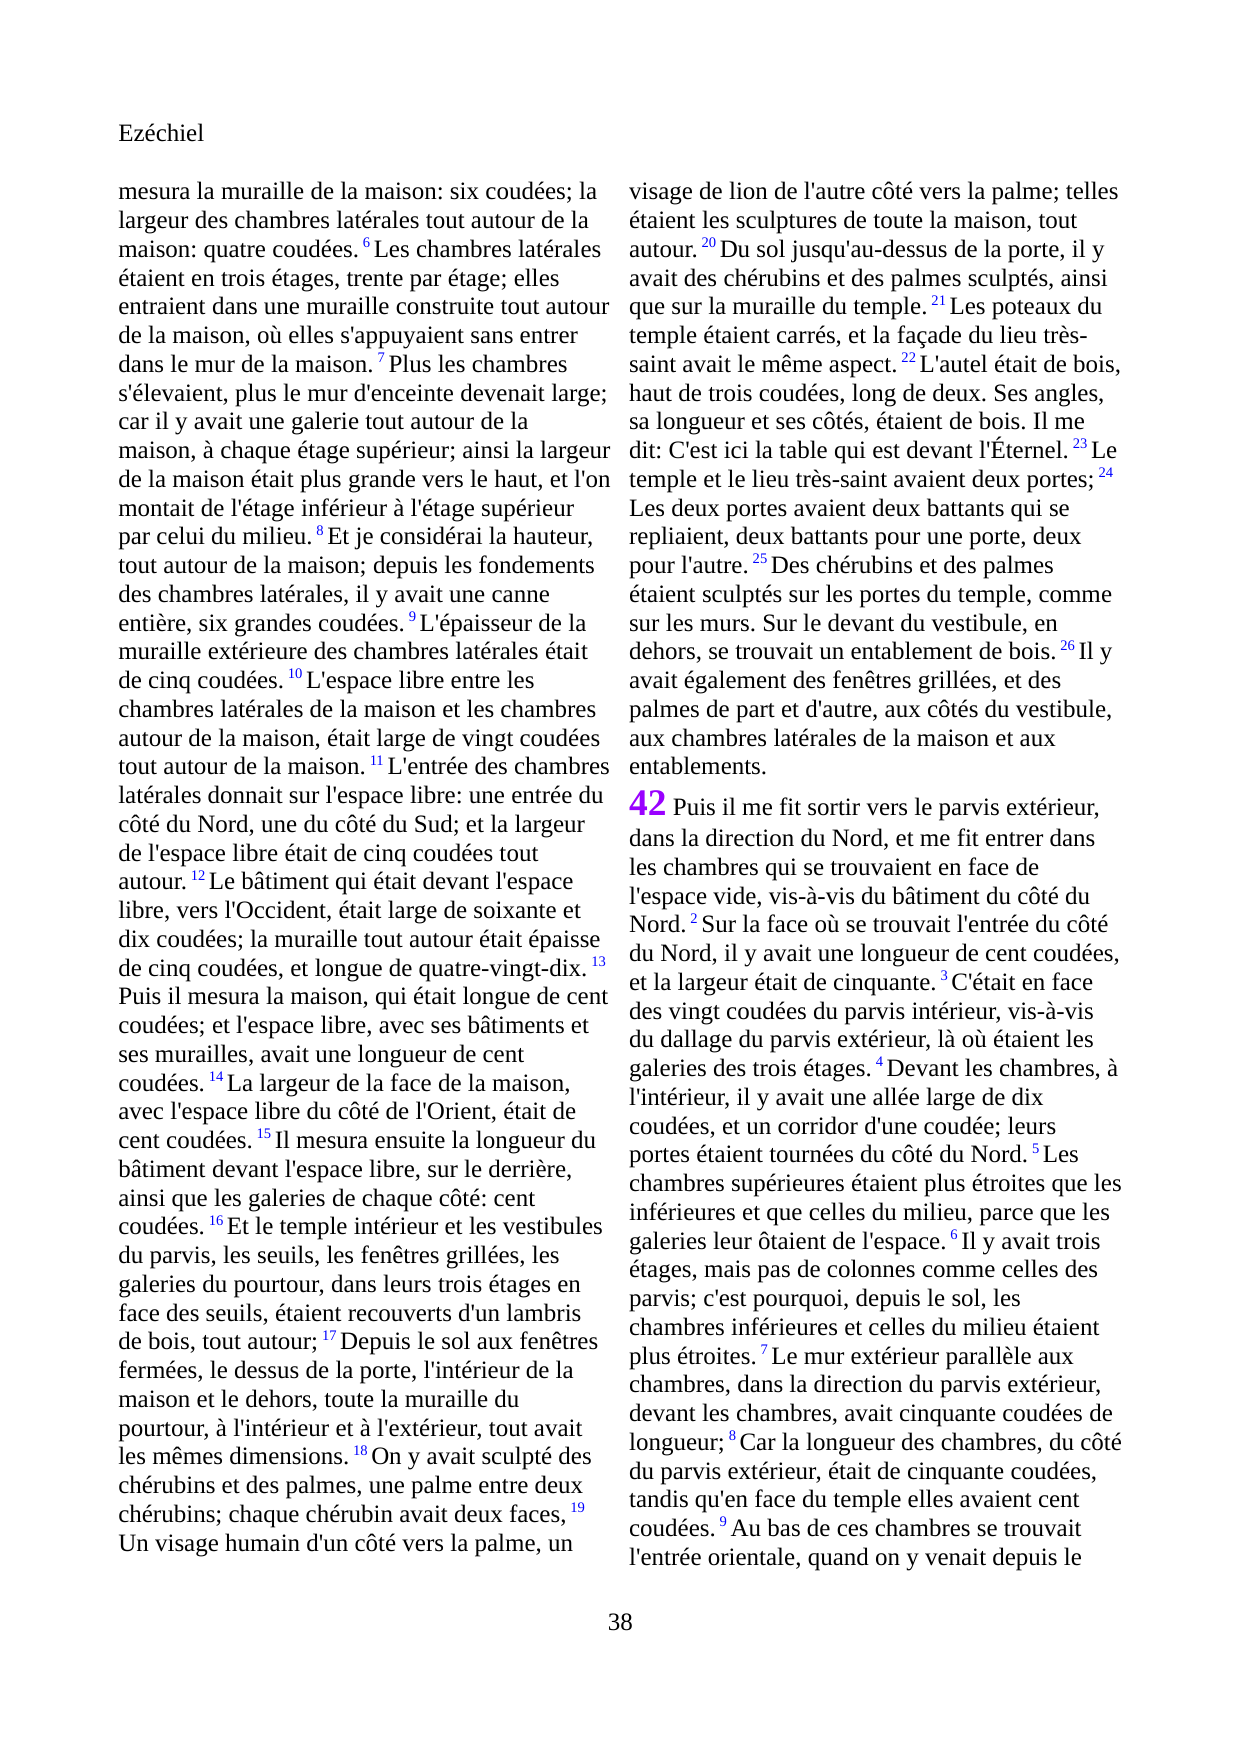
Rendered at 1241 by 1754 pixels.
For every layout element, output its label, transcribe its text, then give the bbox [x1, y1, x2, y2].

text 42 Puis il me fit sortir vers le parvis extérieur, dans la direction du Nord, et me fit entrer dans les chambres qui se trouvaient en face de l'espace vide, vis-à-vis du bâtiment du côté du Nord. 2 Sur la face où se trouvait l'entrée du côté du Nord, il y avait une longueur de cent coudées, et la largeur était de cinquante. 3 C'était en face des vingt coudées du parvis intérieur, vis-à-vis du dallage du parvis extérieur, là où étaient les galeries des trois étages. 4 Devant les chambres, à l'intérieur, il y avait une allée large de dix coudées, et un corridor d'une coudée; leurs portes étaient tournées du côté du Nord. 5 Les chambres supérieures étaient plus étroites que les inférieures et que celles du milieu, parce que les galeries leur ôtaient de l'espace. 6 Il y avait trois étages, mais pas de colonnes comme celles des parvis; c'est pourquoi, depuis le sol, les chambres inférieures et celles du milieu étaient plus étroites. 7 Le mur extérieur parallèle aux chambres, dans la direction du parvis extérieur, devant les chambres, avait cinquante coudées de longueur; 8 Car la longueur des chambres, du côté du parvis extérieur, était de cinquante coudées, tandis qu'en face du temple elles avaient cent coudées. 9 Au bas de ces chambres se trouvait l'entrée orientale, quand on y venait depuis le [629, 780, 1122, 1571]
text visage de lion de l'autre côté vers la palme; telles étaient les sculptures de toute la maison, tout autour. 20 Du sol jusqu'au-dessus de la porte, il y avait des chérubins et des palmes sculptés, ainsi que sur la muraille du temple. 21 Les poteaux du temple étaient carrés, et la façade du lieu très-saint avait le même aspect. 22 L'autel était de bois, haut de trois coudées, long de deux. Ses angles, sa longueur et ses côtés, étaient de bois. Il me dit: C'est ici la table qui est devant l'Éternel. 23 Le temple et le lieu très-saint avaient deux portes; 24 Les deux portes avaient deux battants qui se repliaient, deux battants pour une porte, deux pour l'autre. 25 Des chérubins et des palmes étaient sculptés sur les portes du temple, comme sur les murs. Sur le devant du vestibule, en dehors, se trouvait un entablement de bois. 26 Il y avait également des fenêtres grillées, et des palmes de part et d'autre, aux côtés du vestibule, aux chambres latérales de la maison et aux entablements. [629, 176, 1122, 780]
text mesura la muraille de la maison: six coudées; la largeur des chambres latérales tout autour de la maison: quatre coudées. 6 Les chambres latérales étaient en trois étages, trente par étage; elles entraient dans une muraille construite tout autour de la maison, où elles s'appuyaient sans entrer dans le mur de la maison. 7 Plus les chambres s'élevaient, plus le mur d'enceinte devenait large; car il y avait une galerie tout autour de la maison, à chaque étage supérieur; ainsi la largeur de la maison était plus grande vers le haut, et l'on montait de l'étage inférieur à l'étage supérieur par celui du milieu. 8 Et je considérai la hauteur, tout autour de la maison; depuis les fondements des chambres latérales, il y avait une canne entière, six grandes coudées. 9 L'épaisseur de la muraille extérieure des chambres latérales était de cinq coudées. 10 L'espace libre entre les chambres latérales de la maison et les chambres autour de la maison, était large de vingt coudées tout autour de la maison. 11 L'entrée des chambres latérales donnait sur l'espace libre: une entrée du côté du Nord, une du côté du Sud; et la largeur de l'espace libre était de cinq coudées tout autour. 12 Le bâtiment qui était devant l'espace libre, vers l'Occident, était large de soixante et dix coudées; la muraille tout autour était épaisse de cinq coudées, et longue de quatre-vingt-dix. 13 Puis il mesura la maison, qui était longue de cent coudées; et l'espace libre, avec ses bâtiments et ses murailles, avait une longueur de cent coudées. 14 La largeur de la face de la maison, avec l'espace libre du côté de l'Orient, était de cent coudées. 15 Il mesura ensuite la longueur du bâtiment devant l'espace libre, sur le derrière, ainsi que les galeries de chaque côté: cent coudées. 16 Et le temple intérieur et les vestibules du parvis, les seuils, les fenêtres grillées, les galeries du pourtour, dans leurs trois étages en face des seuils, étaient recouverts d'un lambris de bois, tout autour; 17 Depuis le sol aux fenêtres fermées, le dessus de la porte, l'intérieur de la maison et le dehors, toute la muraille du pourtour, à l'intérieur et à l'extérieur, tout avait les mêmes dimensions. 18 On y avait sculpté des chérubins et des palmes, une palme entre deux chérubins; chaque chérubin avait deux faces, 19 Un visage humain d'un côté vers la palme, un [118, 176, 611, 1556]
